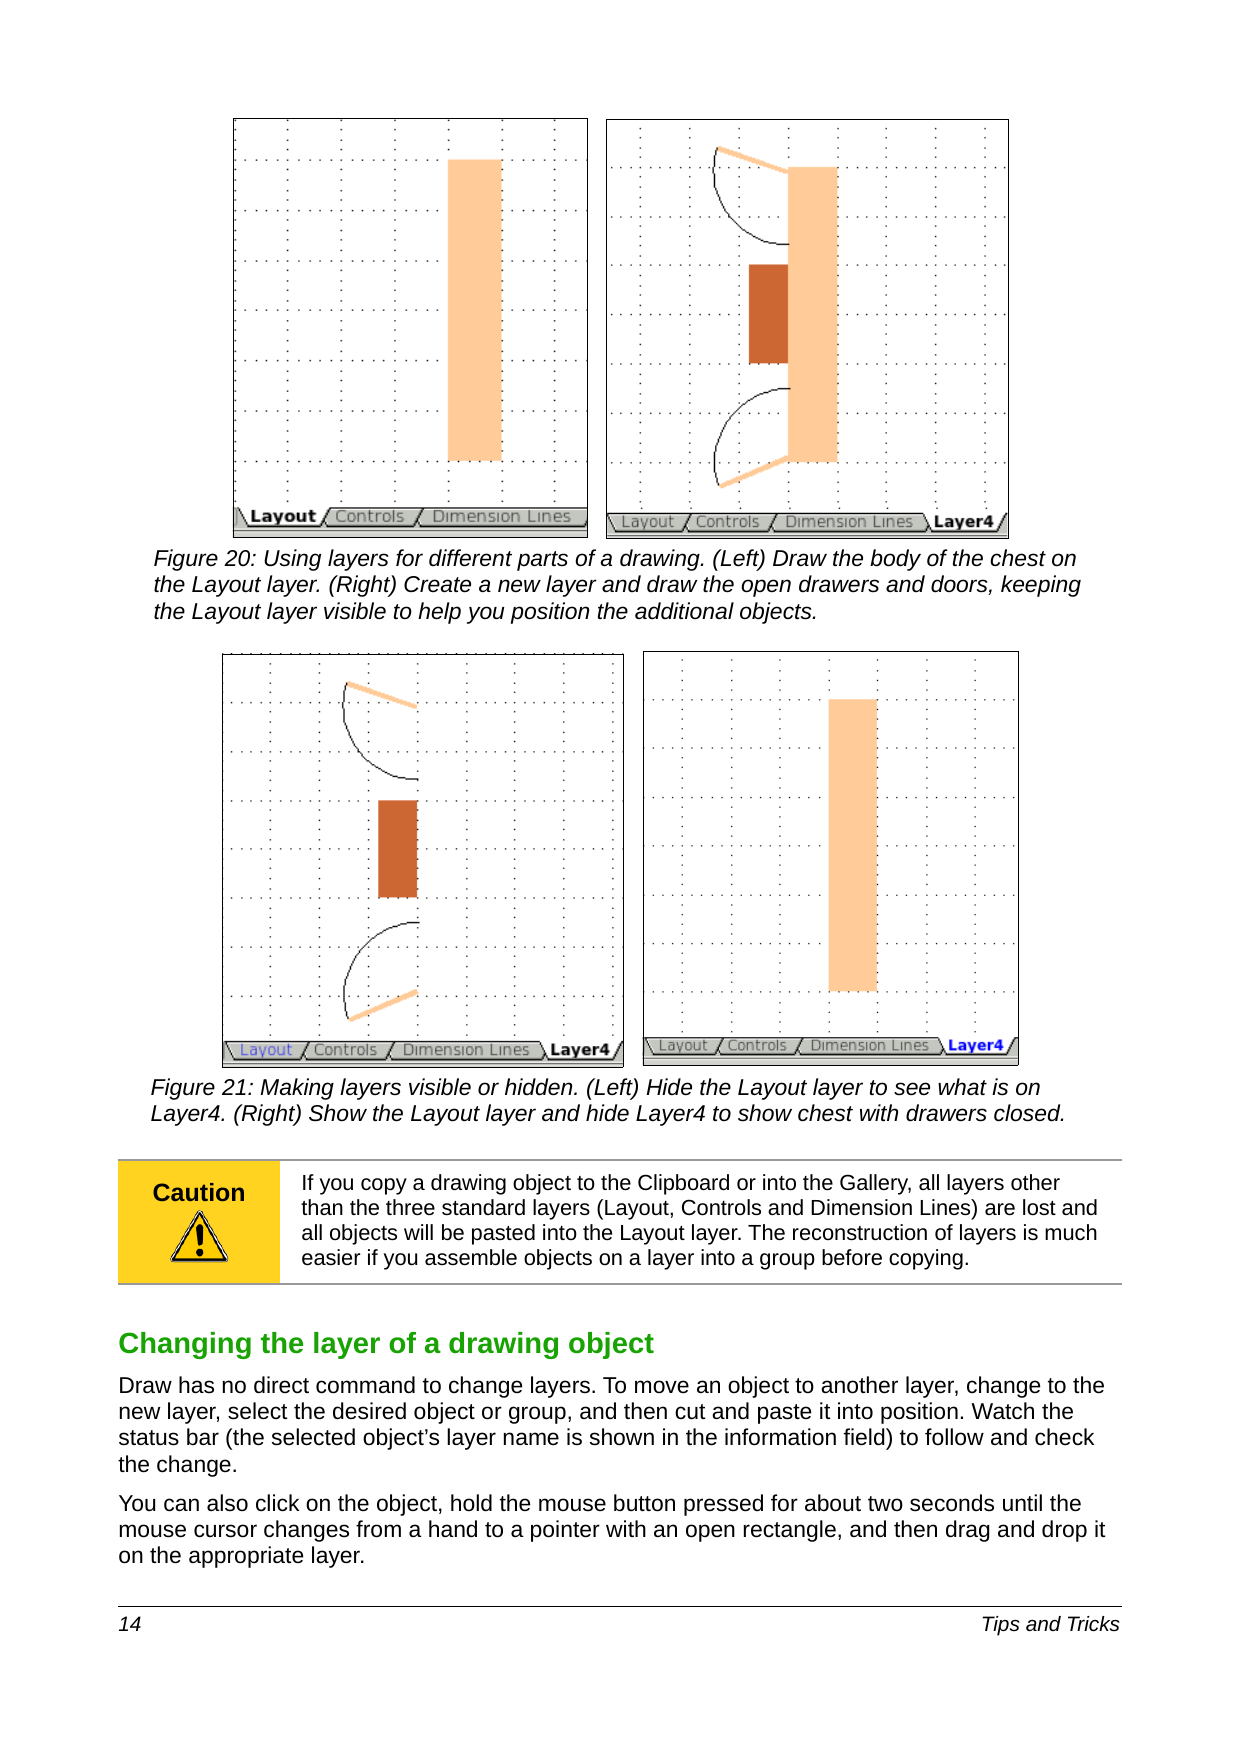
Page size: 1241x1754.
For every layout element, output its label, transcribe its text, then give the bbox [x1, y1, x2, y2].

picture [644, 652, 1018, 1065]
text You can also click on the object, hold the mouse button pressed for about two seconds until the mouse cursor changes from a hand to a pointer with an open rectangle, and then drag and drop it on the appropriate layer. [118, 1489, 1122, 1569]
picture [607, 120, 1008, 538]
subtitle Changing the layer of a drawing object [118, 1326, 1122, 1359]
picture [223, 655, 623, 1067]
text Figure 21: Making layers visible or hidden. (Left) Hide the Layout layer to see what is on Layer4. (Right) Show the Layout layer and hide Layer4 to show chest with drawers closed. [150, 1074, 1090, 1126]
text Figure 20: Using layers for different parts of a drawing. (Left) Draw the body of the chest on the Layout layer. (Right) Create a new layer and draw the open drawers and doors, keeping the Layout layer visible to help you position the additional objects. [153, 545, 1087, 624]
text Draw has no direct command to change layers. To move an object to another layer, change to the new layer, select the desired object or group, and then cut and paste it into position. Watch the status bar (the selected object’s layer name is shown in the information field) to follow and check the change. [118, 1372, 1122, 1477]
picture [166, 1206, 232, 1266]
picture [234, 119, 587, 537]
table_header Caution [118, 1161, 280, 1283]
table_header If you copy a drawing object to the Clipboard or into the Gallery, all layers other than the three standard layers (Layout, Controls and Dimension Lines) are lost and all objects will be pasted into the Layout layer. The reconstruction of layers is much easier if you assemble objects on a layer into a group before copying. [280, 1161, 1122, 1283]
